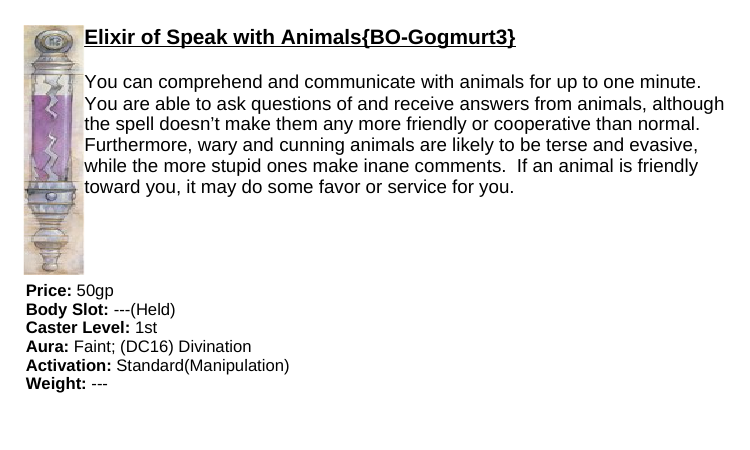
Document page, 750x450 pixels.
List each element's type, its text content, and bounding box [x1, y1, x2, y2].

text Weight: --- [26, 374, 724, 393]
text Aura: Faint; (DC16) Divination [26, 337, 724, 356]
text You can comprehend and communicate with animals for up to one minute. You are able to ask questions of and receive answers from animals, although the spell doesn’t make them any more friendly or cooperative than normal. Furthermore, wary and cunning animals are likely to be terse and evasive, while the more stupid ones make inane comments. If an animal is friendly toward you, it may do some favor or service for you. [85, 72, 724, 198]
text Price: 50gp [26, 281, 724, 300]
text Elixir of Speak with Animals{BO-Gogmurt3} [85, 26, 724, 49]
text Body Slot: ---(Held) [26, 300, 724, 319]
text Caster Level: 1st [26, 319, 724, 337]
text Activation: Standard(Manipulation) [26, 356, 724, 374]
